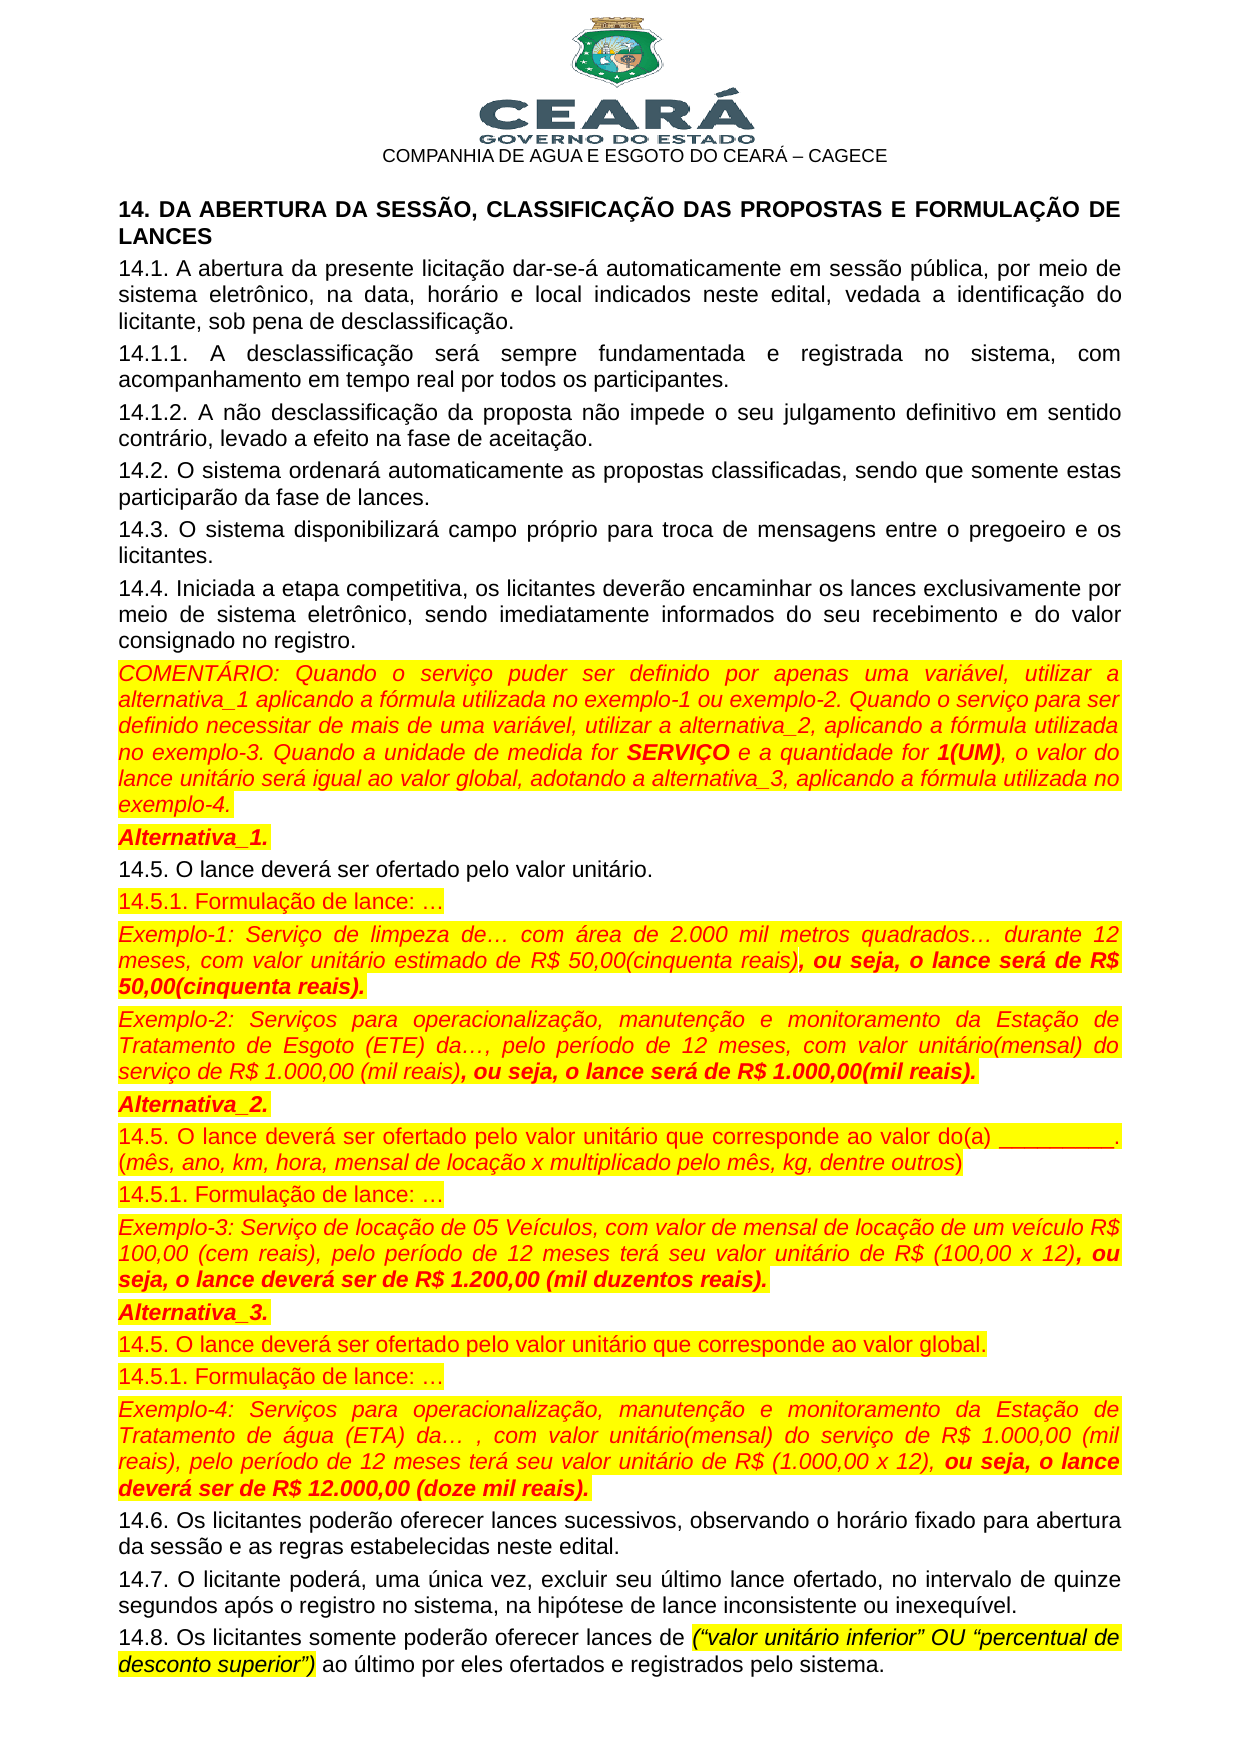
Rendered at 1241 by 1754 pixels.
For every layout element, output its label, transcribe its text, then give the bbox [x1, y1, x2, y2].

text 14.5. O lance deverá ser ofertado pelo valor unitário que corresponde ao valor global. [118, 1331, 1122, 1357]
text Exemplo-3: Serviço de locação de 05 Veículos, com valor de mensal de locação de um veículo R$ 100,00 (cem reais), pelo período de 12 meses terá seu valor unitário de R$ (100,00 x 12), ou seja, o lance deverá ser de R$ 1.200,00 (mil duzentos reais). [118, 1214, 1122, 1293]
text Alternativa_3. [118, 1299, 1122, 1325]
text 14.4. Iniciada a etapa competitiva, os licitantes deverão encaminhar os lances exclusivamente por meio de sistema eletrônico, sendo imediatamente informados do seu recebimento e do valor consignado no registro. [118, 574, 1122, 654]
text 14.1.2. A não desclassificação da proposta não impede o seu julgamento definitivo em sentido contrário, levado a efeito na fase de aceitação. [118, 399, 1122, 451]
text Alternativa_1. [118, 824, 1122, 850]
text 14.1. A abertura da presente licitação dar-se-á automaticamente em sessão pública, por meio de sistema eletrônico, na data, horário e local indicados neste edital, vedada a identificação do licitante, sob pena de desclassificação. [118, 255, 1122, 334]
text 14.1.1. A desclassificação será sempre fundamentada e registrada no sistema, com acompanhamento em tempo real por todos os participantes. [118, 340, 1122, 393]
text 14.5.1. Formulação de lance: … [118, 1181, 1122, 1208]
text Exemplo-2: Serviços para operacionalização, manutenção e monitoramento da Estação de Tratamento de Esgoto (ETE) da…, pelo período de 12 meses, com valor unitário(mensal) do serviço de R$ 1.000,00 (mil reais), ou seja, o lance será de R$ 1.000,00(mil reais). [118, 1006, 1122, 1084]
text 14.7. O licitante poderá, uma única vez, excluir seu último lance ofertado, no intervalo de quinze segundos após o registro no sistema, na hipótese de lance inconsistente ou inexequível. [118, 1566, 1122, 1618]
text Alternativa_2. [118, 1091, 1122, 1117]
text 14.5.1. Formulação de lance: … [118, 888, 1122, 914]
text 14.3. O sistema disponibilizará campo próprio para troca de mensagens entre o pregoeiro e os licitantes. [118, 516, 1122, 569]
text 14.2. O sistema ordenará automaticamente as propostas classificadas, sendo que somente estas participarão da fase de lances. [118, 457, 1122, 510]
text COMENTÁRIO: Quando o serviço puder ser definido por apenas uma variável, utilizar a alternativa_1 aplicando a fórmula utilizada no exemplo-1 ou exemplo-2. Quando o serviço para ser definido necessitar de mais de uma variável, utilizar a alternativa_2, aplicando a fórmula utilizada no exemplo-3. Quando a unidade de medida for SERVIÇO e a quantidade for 1(UM), o valor do lance unitário será igual ao valor global, adotando a alternativa_3, aplicando a fórmula utilizada no exemplo-4. [118, 659, 1122, 818]
picture [453, 12, 782, 148]
text Exemplo-4: Serviços para operacionalização, manutenção e monitoramento da Estação de Tratamento de água (ETA) da… , com valor unitário(mensal) do serviço de R$ 1.000,00 (mil reais), pelo período de 12 meses terá seu valor unitário de R$ (1.000,00 x 12), ou seja, o lance deverá ser de R$ 12.000,00 (doze mil reais). [118, 1396, 1122, 1501]
text 14. DA ABERTURA DA SESSÃO, CLASSIFICAÇÃO DAS PROPOSTAS E FORMULAÇÃO DE LANCES [118, 196, 1122, 249]
text 14.8. Os licitantes somente poderão oferecer lances de (“valor unitário inferior” OU “percentual de desconto superior”) ao último por eles ofertados e registrados pelo sistema. [118, 1624, 1122, 1677]
text 14.5. O lance deverá ser ofertado pelo valor unitário. [118, 856, 1122, 882]
text 14.5. O lance deverá ser ofertado pelo valor unitário que corresponde ao valor do(a) _________.(mês, ano, km, hora, mensal de locação x multiplicado pelo mês, kg, dentre outros) [118, 1123, 1122, 1176]
text Exemplo-1: Serviço de limpeza de… com área de 2.000 mil metros quadrados… durante 12 meses, com valor unitário estimado de R$ 50,00(cinquenta reais), ou seja, o lance será de R$ 50,00(cinquenta reais). [118, 921, 1122, 999]
text 14.5.1. Formulação de lance: … [118, 1363, 1122, 1390]
text 14.6. Os licitantes poderão oferecer lances sucessivos, observando o horário fixado para abertura da sessão e as regras estabelecidas neste edital. [118, 1507, 1122, 1560]
